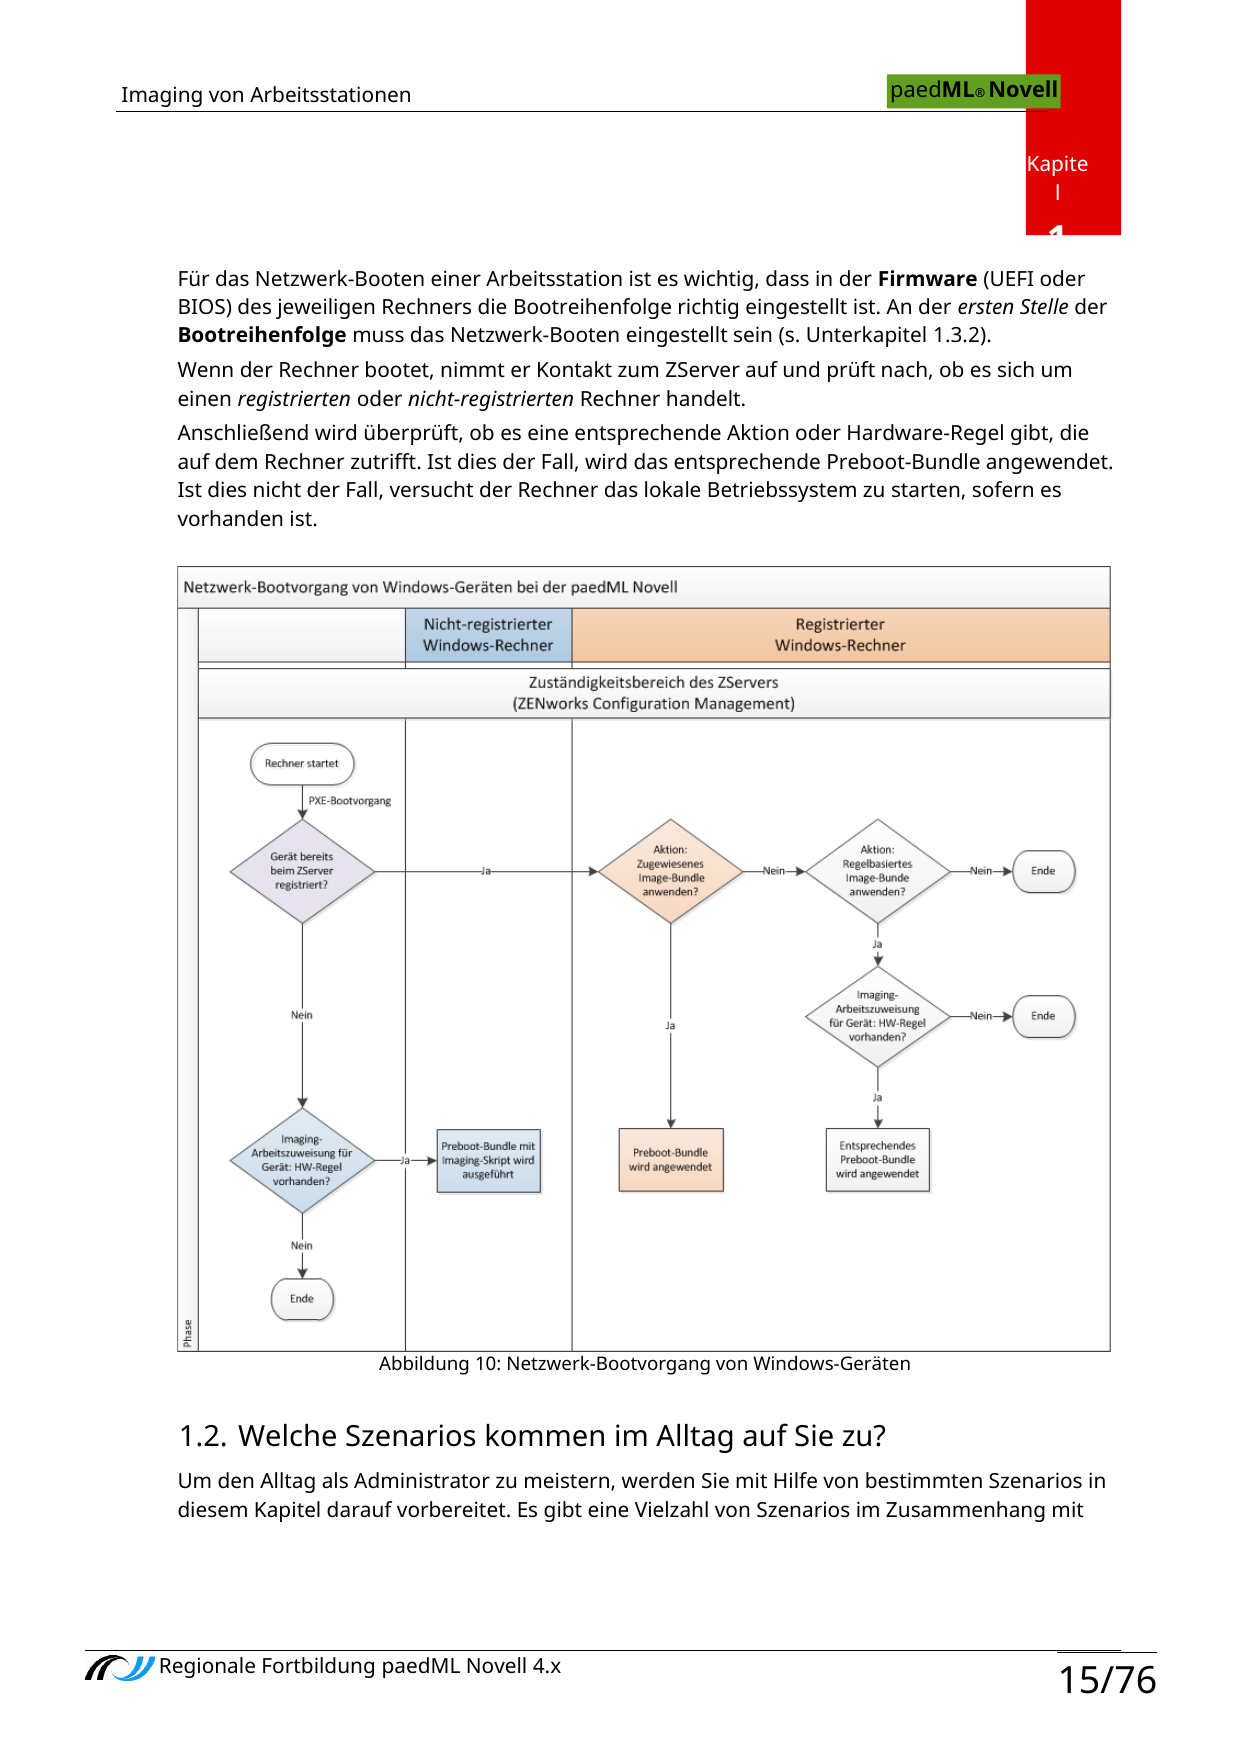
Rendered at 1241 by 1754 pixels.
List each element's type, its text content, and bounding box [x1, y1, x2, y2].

text Für das Netzwerk-Booten einer Arbeitsstation ist es wichtig, dass in der Firmware (UEFI oder BIOS) des jeweiligen Rechners die Bootreihenfolge richtig eingestellt ist. An der ersten Stelle der Bootreihenfolge muss das Netzwerk-Booten eingestellt sein (s. Unterkapitel 1.3.2). [177, 247, 1122, 349]
text Um den Alltag als Administrator zu meistern, werden Sie mit Hilfe von bestimmten Szenarios in diesem Kapitel darauf vorbereitet. Es gibt eine Vielzahl von Szenarios im Zusammenhang mit [177, 1467, 1122, 1523]
text Anschließend wird überprüft, ob es eine entsprechende Aktion oder Hardware-Regel gibt, die auf dem Rechner zutrifft. Ist dies der Fall, wird das entsprechende Preboot-Bundle angewendet. Ist dies nicht der Fall, versucht der Rechner das lokale Betriebssystem zu starten, sofern es vorhanden ist. [177, 418, 1122, 532]
subtitle Welche Szenarios kommen im Alltag auf Sie zu? [179, 1415, 1122, 1455]
text Abbildung 10: Netzwerk-Bootvorgang von Windows-Geräten [177, 1352, 1113, 1375]
text Wenn der Rechner bootet, nimmt er Kontakt zum ZServer auf und prüft nach, ob es sich um einen registrierten oder nicht-registrierten Rechner handelt. [177, 355, 1122, 412]
picture [177, 566, 1113, 1352]
picture [84, 1655, 156, 1681]
